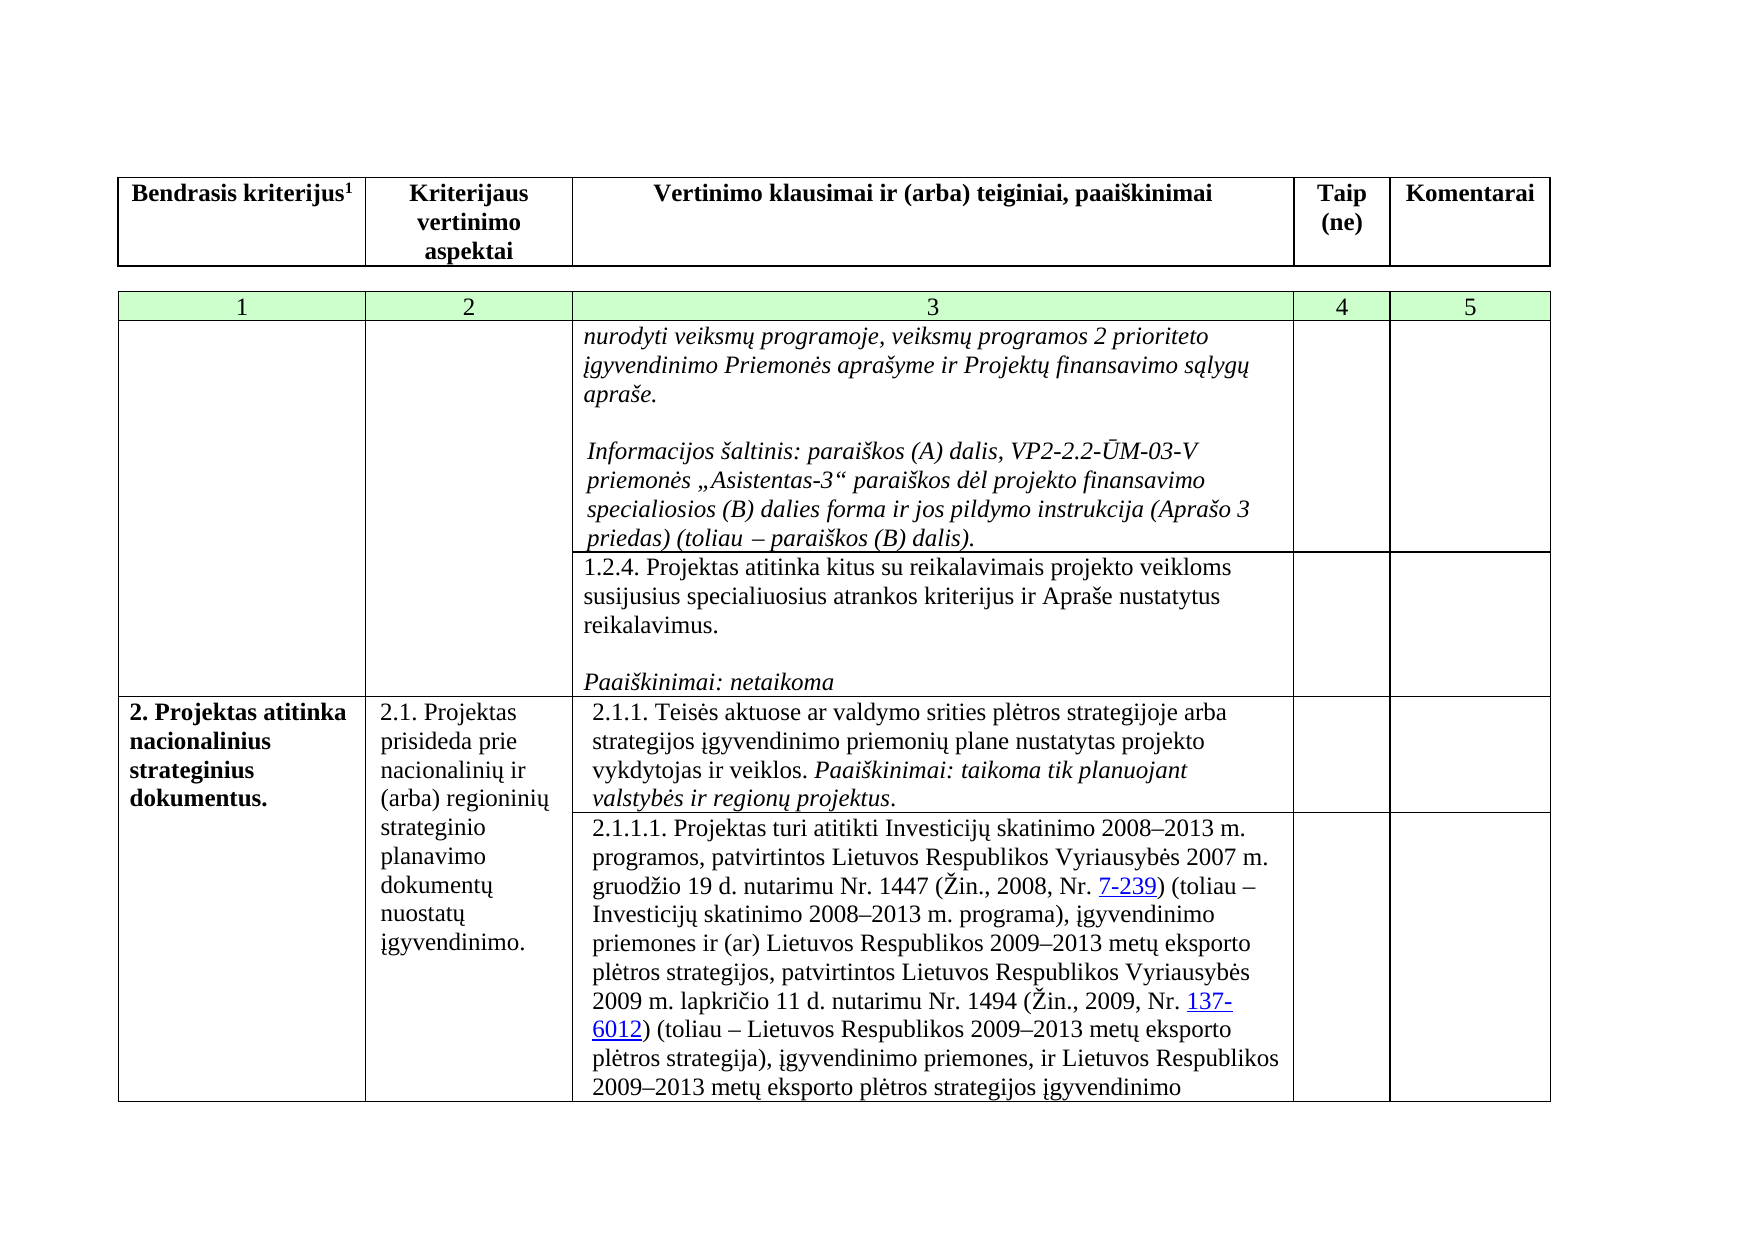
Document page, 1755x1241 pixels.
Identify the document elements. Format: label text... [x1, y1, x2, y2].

table_cell 2 [366, 292, 572, 320]
table_cell [1294, 813, 1389, 1101]
table_cell 4 [1294, 292, 1389, 320]
table_cell 2.1.1.1. Projektas turi atitikti Investicijų skatinimo 2008–2013 m. programos, patvirtintos Lietuvos Respublikos Vyriausybės 2007 m. gruodžio 19 d. nutarimu Nr. 1447 (Žin., 2008, Nr. 7-239) (toliau – Investicijų skatinimo 2008–2013 m. programa), įgyvendinimo priemones ir (ar) Lietuvos Respublikos 2009–2013 metų eksporto plėtros strategijos, patvirtintos Lietuvos Respublikos Vyriausybės 2009 m. lapkričio 11 d. nutarimu Nr. 1494 (Žin., 2009, Nr. 137-6012) (toliau – Lietuvos Respublikos 2009–2013 metų eksporto plėtros strategija), įgyvendinimo priemones, ir Lietuvos Respublikos 2009–2013 metų eksporto plėtros strategijos įgyvendinimo [573, 813, 1293, 1101]
table_cell [366, 267, 572, 291]
table_cell 2. Projektas atitinka nacionalinius strateginius dokumentus. [119, 697, 365, 1101]
table_header Bendrasis kriterijus1 [119, 178, 365, 264]
table_cell [1294, 697, 1389, 812]
table_cell [1294, 267, 1390, 291]
table_cell [119, 321, 365, 696]
table_header Taip (ne) [1295, 178, 1389, 264]
table_cell [1294, 553, 1389, 696]
table_cell 2.1. Projektas prisideda prie nacionalinių ir (arba) regioninių strateginio planavimo dokumentų nuostatų įgyvendinimo. [366, 697, 572, 1101]
table_header Vertinimo klausimai ir (arba) teiginiai, paaiškinimai [573, 178, 1293, 264]
table_cell [1294, 321, 1389, 551]
table_cell 1 [119, 292, 365, 320]
table_cell [572, 267, 1294, 291]
table_cell [118, 267, 366, 291]
table_cell [1391, 813, 1550, 1101]
table_header Kriterijaus vertinimo aspektai [366, 178, 572, 264]
table_cell nurodyti veiksmų programoje, veiksmų programos 2 prioriteto įgyvendinimo Priemonės aprašyme ir Projektų finansavimo sąlygų apraše. Informacijos šaltinis: paraiškos (A) dalis, VP2-2.2-ŪM-03-V priemonės „Asistentas-3“ paraiškos dėl projekto finansavimo specialiosios (B) dalies forma ir jos pildymo instrukcija (Aprašo 3 priedas) (toliau – paraiškos (B) dalis). [573, 321, 1293, 551]
table_cell [1390, 267, 1550, 291]
table_cell [1391, 553, 1550, 696]
table_cell [366, 321, 572, 696]
table_cell [1391, 321, 1550, 551]
table_cell [1391, 697, 1550, 812]
table_cell 2.1.1. Teisės aktuose ar valdymo srities plėtros strategijoje arba strategijos įgyvendinimo priemonių plane nustatytas projekto vykdytojas ir veiklos. Paaiškinimai: taikoma tik planuojant valstybės ir regionų projektus. [573, 697, 1293, 812]
table_cell 5 [1391, 292, 1550, 320]
table_header Komentarai [1391, 178, 1549, 264]
table_cell 3 [573, 292, 1293, 320]
table_cell 1.2.4. Projektas atitinka kitus su reikalavimais projekto veikloms susijusius specialiuosius atrankos kriterijus ir Apraše nustatytus reikalavimus. Paaiškinimai: netaikoma [573, 553, 1293, 696]
